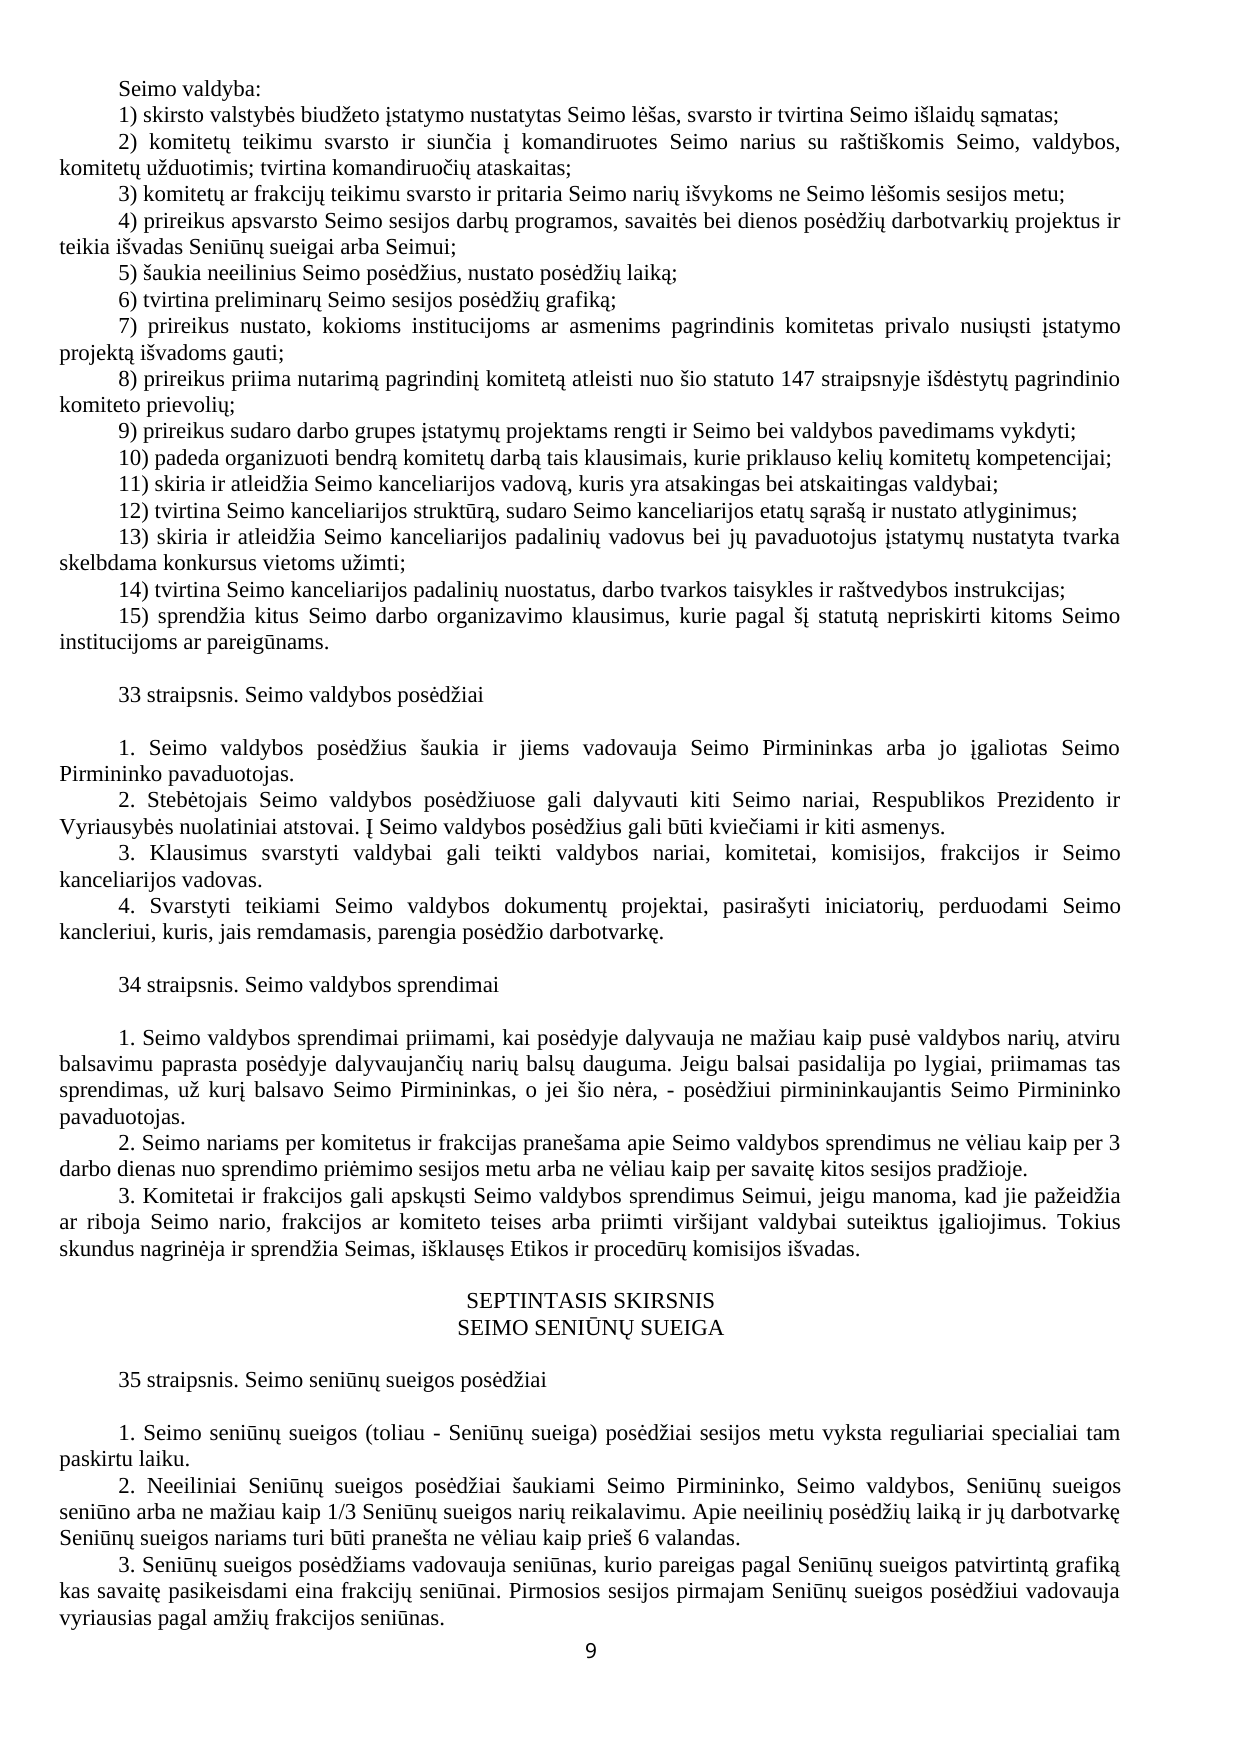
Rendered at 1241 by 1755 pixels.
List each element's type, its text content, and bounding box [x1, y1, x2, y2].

text 2. Stebėtojais Seimo valdybos posėdžiuose gali dalyvauti kiti Seimo nariai, Respublikos Prezidento ir Vyriausybės nuolatiniai atstovai. Į Seimo valdybos posėdžius gali būti kviečiami ir kiti asmenys. [59, 787, 1122, 839]
text 3. Klausimus svarstyti valdybai gali teikti valdybos nariai, komitetai, komisijos, frakcijos ir Seimo kanceliarijos vadovas. [59, 839, 1122, 892]
text 7) prireikus nustato, kokioms institucijoms ar asmenims pagrindinis komitetas privalo nusiųsti įstatymo projektą išvadoms gauti; [59, 312, 1122, 365]
text SEPTINTASIS SKIRSNIS [59, 1287, 1122, 1314]
text Seimo valdyba: [59, 75, 1122, 101]
text 2) komitetų teikimu svarsto ir siunčia į komandiruotes Seimo narius su raštiškomis Seimo, valdybos, komitetų užduotimis; tvirtina komandiruočių ataskaitas; [59, 128, 1122, 180]
text 13) skiria ir atleidžia Seimo kanceliarijos padalinių vadovus bei jų pavaduotojus įstatymų nustatyta tvarka skelbdama konkursus vietoms užimti; [59, 523, 1122, 576]
text 14) tvirtina Seimo kanceliarijos padalinių nuostatus, darbo tvarkos taisykles ir raštvedybos instrukcijas; [59, 576, 1122, 602]
text 15) sprendžia kitus Seimo darbo organizavimo klausimus, kurie pagal šį statutą nepriskirti kitoms Seimo institucijoms ar pareigūnams. [59, 602, 1122, 655]
text 4) prireikus apsvarsto Seimo sesijos darbų programos, savaitės bei dienos posėdžių darbotvarkių projektus ir teikia išvadas Seniūnų sueigai arba Seimui; [59, 207, 1122, 259]
text 8) prireikus priima nutarimą pagrindinį komitetą atleisti nuo šio statuto 147 straipsnyje išdėstytų pagrindinio komiteto prievolių; [59, 365, 1122, 418]
text SEIMO SENIŪNŲ SUEIGA [59, 1314, 1122, 1340]
text 3. Seniūnų sueigos posėdžiams vadovauja seniūnas, kurio pareigas pagal Seniūnų sueigos patvirtintą grafiką kas savaitę pasikeisdami eina frakcijų seniūnai. Pirmosios sesijos pirmajam Seniūnų sueigos posėdžiui vadovauja vyriausias pagal amžių frakcijos seniūnas. [59, 1551, 1122, 1630]
text 33 straipsnis. Seimo valdybos posėdžiai [59, 681, 1122, 707]
text 6) tvirtina preliminarų Seimo sesijos posėdžių grafiką; [59, 286, 1122, 312]
text 1) skirsto valstybės biudžeto įstatymo nustatytas Seimo lėšas, svarsto ir tvirtina Seimo išlaidų sąmatas; [59, 101, 1122, 128]
text 2. Seimo nariams per komitetus ir frakcijas pranešama apie Seimo valdybos sprendimus ne vėliau kaip per 3 darbo dienas nuo sprendimo priėmimo sesijos metu arba ne vėliau kaip per savaitę kitos sesijos pradžioje. [59, 1129, 1122, 1182]
text 1. Seimo valdybos posėdžius šaukia ir jiems vadovauja Seimo Pirmininkas arba jo įgaliotas Seimo Pirmininko pavaduotojas. [59, 734, 1122, 787]
text 11) skiria ir atleidžia Seimo kanceliarijos vadovą, kuris yra atsakingas bei atskaitingas valdybai; [59, 470, 1122, 497]
text 1. Seimo seniūnų sueigos (toliau - Seniūnų sueiga) posėdžiai sesijos metu vyksta reguliariai specialiai tam paskirtu laiku. [59, 1419, 1122, 1472]
text 3. Komitetai ir frakcijos gali apskųsti Seimo valdybos sprendimus Seimui, jeigu manoma, kad jie pažeidžia ar riboja Seimo nario, frakcijos ar komiteto teises arba priimti viršijant valdybai suteiktus įgaliojimus. Tokius skundus nagrinėja ir sprendžia Seimas, išklausęs Etikos ir procedūrų komisijos išvadas. [59, 1182, 1122, 1261]
text 35 straipsnis. Seimo seniūnų sueigos posėdžiai [59, 1366, 1122, 1393]
text 5) šaukia neeilinius Seimo posėdžius, nustato posėdžių laiką; [59, 259, 1122, 286]
text 4. Svarstyti teikiami Seimo valdybos dokumentų projektai, pasirašyti iniciatorių, perduodami Seimo kancleriui, kuris, jais remdamasis, parengia posėdžio darbotvarkę. [59, 892, 1122, 945]
text 2. Neeiliniai Seniūnų sueigos posėdžiai šaukiami Seimo Pirmininko, Seimo valdybos, Seniūnų sueigos seniūno arba ne mažiau kaip 1/3 Seniūnų sueigos narių reikalavimu. Apie neeilinių posėdžių laiką ir jų darbotvarkę Seniūnų sueigos nariams turi būti pranešta ne vėliau kaip prieš 6 valandas. [59, 1472, 1122, 1551]
text 34 straipsnis. Seimo valdybos sprendimai [59, 971, 1122, 997]
text 10) padeda organizuoti bendrą komitetų darbą tais klausimais, kurie priklauso kelių komitetų kompetencijai; [59, 444, 1122, 470]
text 1. Seimo valdybos sprendimai priimami, kai posėdyje dalyvauja ne mažiau kaip pusė valdybos narių, atviru balsavimu paprasta posėdyje dalyvaujančių narių balsų dauguma. Jeigu balsai pasidalija po lygiai, priimamas tas sprendimas, už kurį balsavo Seimo Pirmininkas, o jei šio nėra, - posėdžiui pirmininkaujantis Seimo Pirmininko pavaduotojas. [59, 1024, 1122, 1129]
text 9) prireikus sudaro darbo grupes įstatymų projektams rengti ir Seimo bei valdybos pavedimams vykdyti; [59, 418, 1122, 444]
text 12) tvirtina Seimo kanceliarijos struktūrą, sudaro Seimo kanceliarijos etatų sąrašą ir nustato atlyginimus; [59, 497, 1122, 523]
text 3) komitetų ar frakcijų teikimu svarsto ir pritaria Seimo narių išvykoms ne Seimo lėšomis sesijos metu; [59, 180, 1122, 207]
